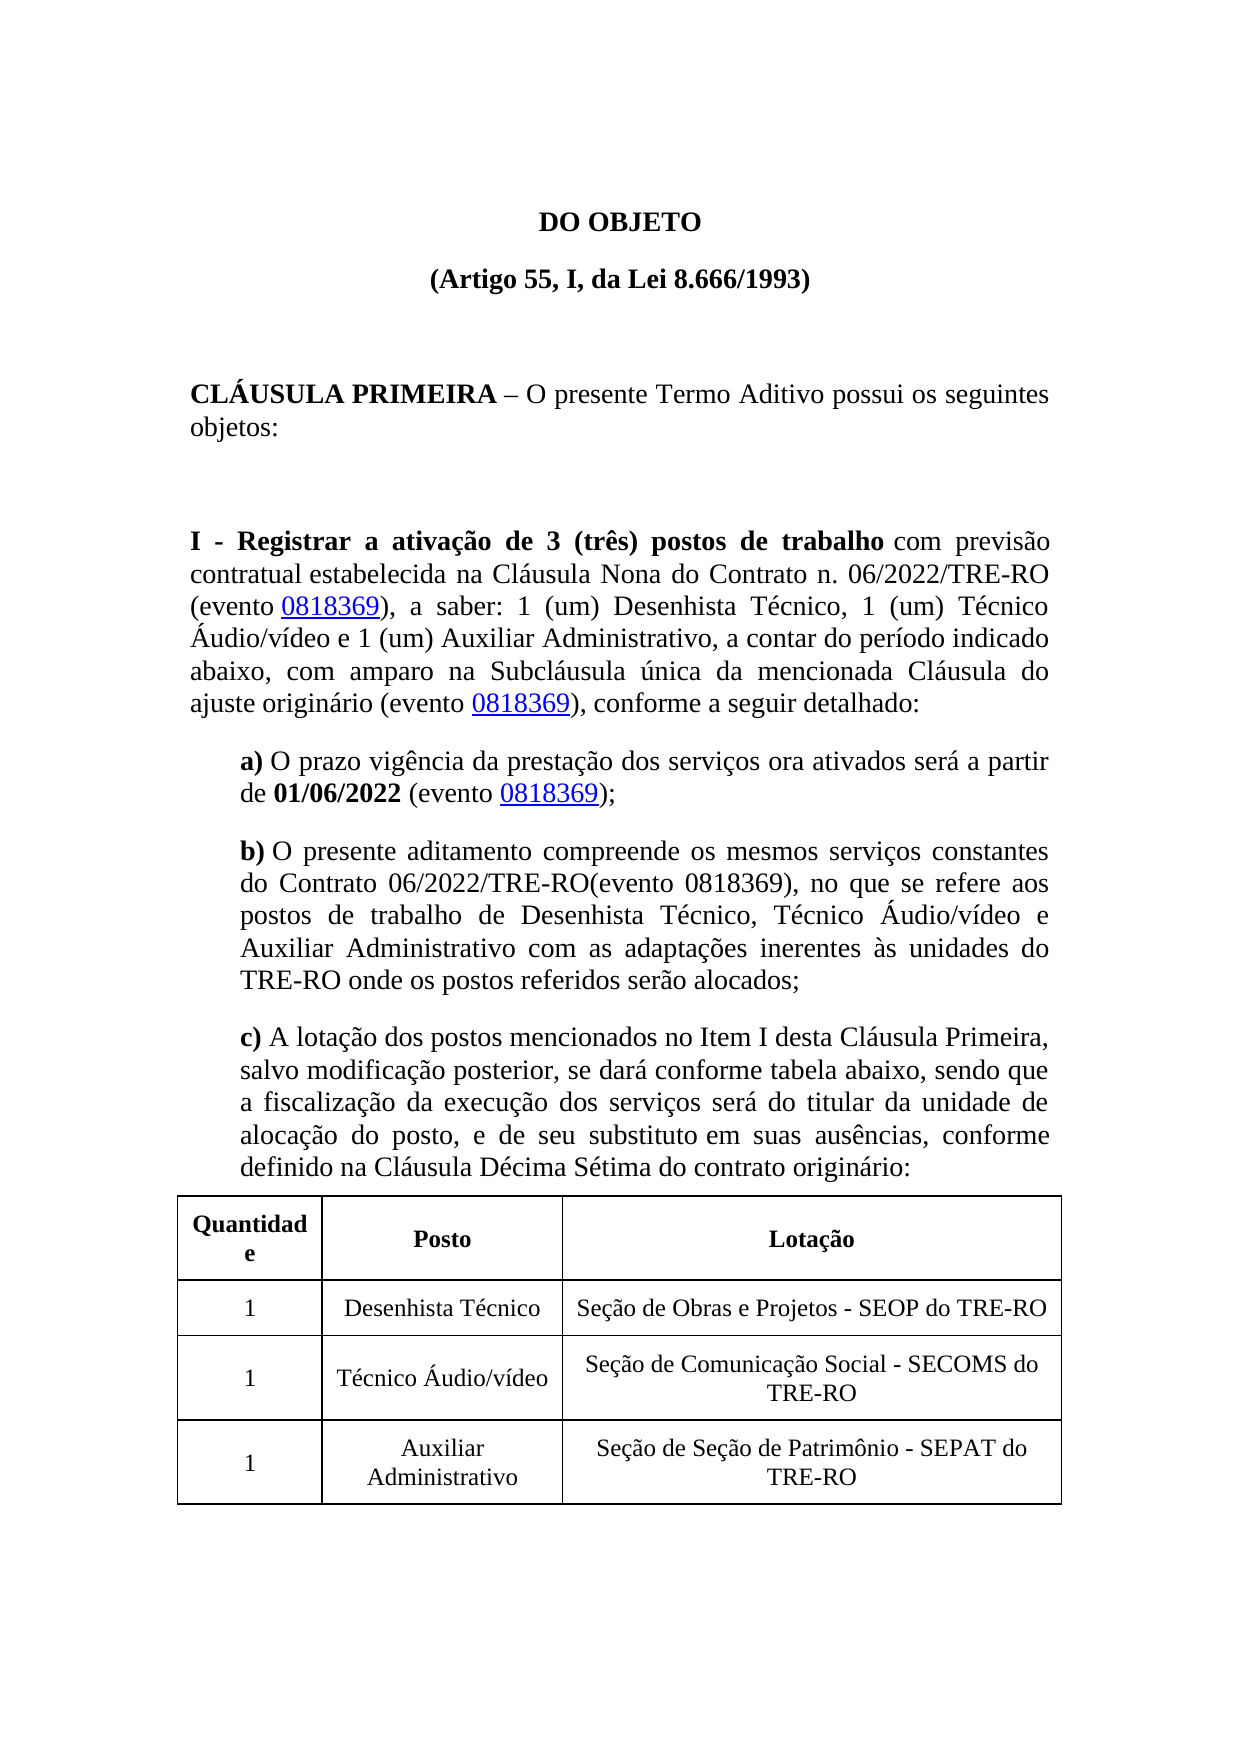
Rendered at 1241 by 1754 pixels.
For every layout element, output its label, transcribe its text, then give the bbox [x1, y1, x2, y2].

table_cell Técnico Áudio/vídeo [323, 1336, 562, 1419]
text (Artigo 55, I, da Lei 8.666/1993) [190, 262, 1051, 295]
text CLÁUSULA PRIMEIRA – O presente Termo Aditivo possui os seguintes objetos: [190, 377, 1051, 442]
text a) O prazo vigência da prestação dos serviços ora ativados será a partir de 01/06/2022 (evento 0818369); [240, 744, 1051, 808]
table_cell 1 [178, 1421, 321, 1503]
table_cell Seção de Obras e Projetos - SEOP do TRE-RO [563, 1281, 1061, 1335]
table_cell 1 [178, 1281, 321, 1335]
table_cell Seção de Seção de Patrimônio - SEPAT do TRE-RO [563, 1421, 1061, 1503]
table_cell 1 [178, 1336, 321, 1419]
table_header Quantidade [178, 1197, 321, 1279]
table_header Posto [323, 1197, 562, 1279]
text DO OBJETO [190, 205, 1051, 237]
text I - Registrar a ativação de 3 (três) postos de trabalho com previsão contratual estabelecida na Cláusula Nona do Contrato n. 06/2022/TRE-RO (evento 0818369), a saber: 1 (um) Desenhista Técnico, 1 (um) Técnico Áudio/vídeo e 1 (um) Auxiliar Administrativo, a contar do período indicado abaixo, com amparo na Subcláusula única da mencionada Cláusula do ajuste originário (evento 0818369), conforme a seguir detalhado: [190, 524, 1051, 719]
text b) O presente aditamento compreende os mesmos serviços constantes do Contrato 06/2022/TRE-RO(evento 0818369), no que se refere aos postos de trabalho de Desenhista Técnico, Técnico Áudio/vídeo e Auxiliar Administrativo com as adaptações inerentes às unidades do TRE-RO onde os postos referidos serão alocados; [240, 833, 1051, 996]
table_header Lotação [563, 1197, 1061, 1279]
table_cell Seção de Comunicação Social - SECOMS do TRE-RO [563, 1336, 1061, 1419]
table_cell Auxiliar Administrativo [323, 1421, 562, 1503]
text c) A lotação dos postos mencionados no Item I desta Cláusula Primeira, salvo modificação posterior, se dará conforme tabela abaixo, sendo que a fiscalização da execução dos serviços será do titular da unidade de alocação do posto, e de seu substituto em suas ausências, conforme definido na Cláusula Décima Sétima do contrato originário: [240, 1021, 1051, 1182]
table_cell Desenhista Técnico [323, 1281, 562, 1335]
